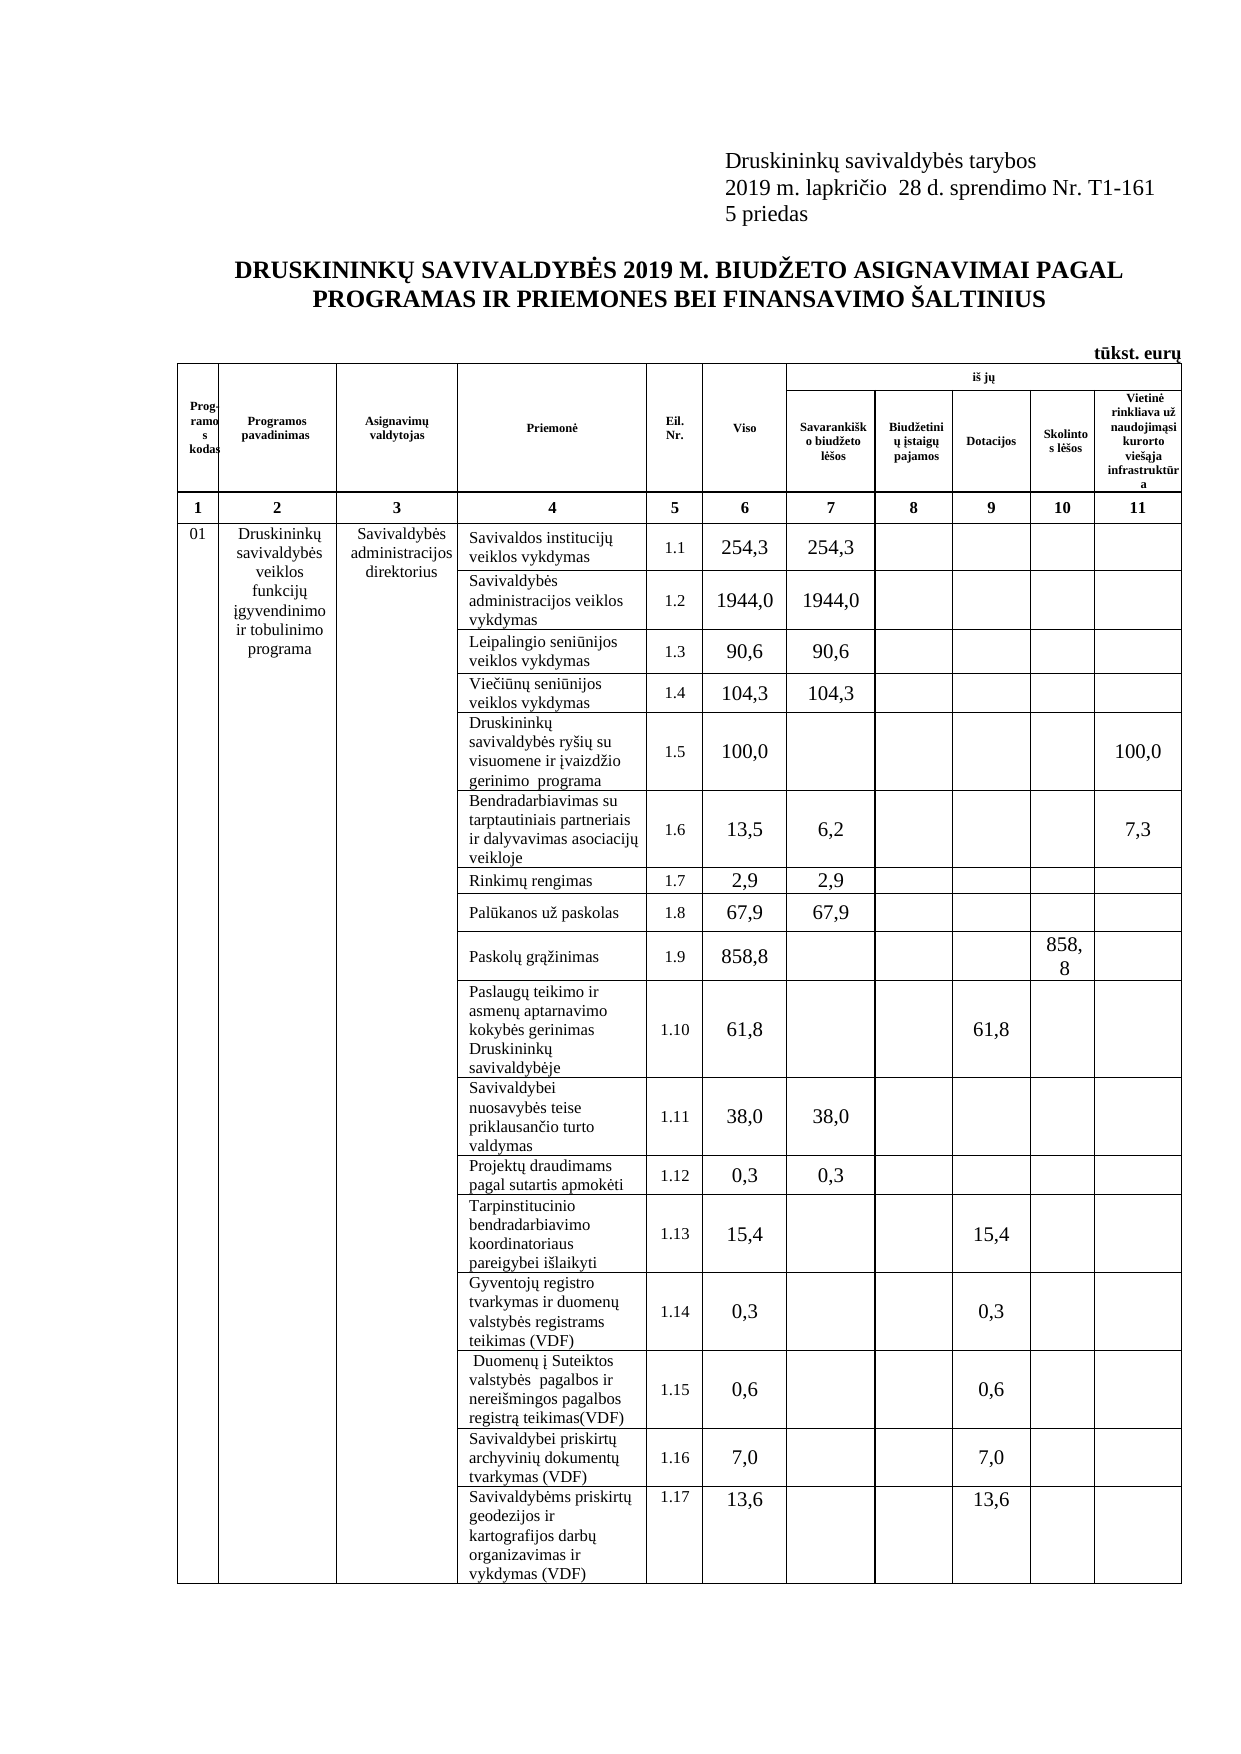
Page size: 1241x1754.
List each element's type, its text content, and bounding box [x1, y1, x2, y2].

table_cell [1095, 1156, 1181, 1194]
table_cell 7 [787, 493, 874, 523]
table_cell 6 [703, 493, 786, 523]
table_cell [787, 1351, 874, 1427]
text 5 priedas [252, 200, 1181, 227]
table_cell 1 [178, 493, 218, 523]
table_header Eil. Nr. [647, 364, 702, 491]
table_cell [953, 791, 1030, 867]
table_cell [953, 894, 1030, 931]
table_cell 1.1 [647, 524, 702, 570]
table_cell [876, 932, 952, 980]
table_cell [1031, 868, 1094, 892]
table_cell [787, 1195, 874, 1272]
table_cell Tarpinstitucinio bendradarbiavimo koordinatoriaus pareigybei išlaikyti [458, 1195, 646, 1272]
text 2019 m. lapkričio 28 d. sprendimo Nr. T1-161 [252, 174, 1181, 200]
table_cell [876, 1273, 952, 1350]
table_cell 100,0 [1095, 713, 1181, 789]
table_cell 61,8 [703, 981, 786, 1077]
table_cell [876, 981, 952, 1077]
table_cell [876, 791, 952, 867]
table_cell Paskolų grąžinimas [458, 932, 646, 980]
table_cell [1031, 1351, 1094, 1427]
table_cell [1031, 524, 1094, 570]
table_cell 2,9 [787, 868, 874, 892]
table_cell [1095, 571, 1181, 629]
table_cell Bendradarbiavimas su tarptautiniais partneriais ir dalyvavimas asociacijų veikloje [458, 791, 646, 867]
table_header Priemonė [458, 364, 646, 491]
table_cell 15,4 [703, 1195, 786, 1272]
table_cell Paslaugų teikimo ir asmenų aptarnavimo kokybės gerinimas Druskininkų savivaldybėje [458, 981, 646, 1077]
table_cell [1031, 1078, 1094, 1155]
table_cell 5 [647, 493, 702, 523]
table_cell [1095, 1078, 1181, 1155]
table_cell 0,6 [703, 1351, 786, 1427]
table_cell 1.11 [647, 1078, 702, 1155]
table_cell [876, 674, 952, 712]
table_cell 90,6 [703, 630, 786, 672]
table_cell 11 [1095, 493, 1181, 523]
table_cell 3 [337, 493, 457, 523]
table_cell [1095, 1429, 1181, 1486]
table_cell Duomenų į Suteiktos valstybės pagalbos ir nereišmingos pagalbos registrą teikimas(VDF) [458, 1351, 646, 1427]
table_cell Savivaldybės administracijos veiklos vykdymas [458, 571, 646, 629]
table_cell [1031, 713, 1094, 789]
table_cell 1.10 [647, 981, 702, 1077]
table_cell 1.16 [647, 1429, 702, 1486]
table_cell 254,3 [787, 524, 874, 570]
table_cell [787, 1273, 874, 1350]
table_cell [876, 571, 952, 629]
table_cell [953, 932, 1030, 980]
table_cell 15,4 [953, 1195, 1030, 1272]
text Druskininkų savivaldybės tarybos [252, 148, 1181, 174]
table_cell [953, 713, 1030, 789]
table_cell [1031, 1195, 1094, 1272]
table_cell 1.5 [647, 713, 702, 789]
table_cell [953, 674, 1030, 712]
table_cell 61,8 [953, 981, 1030, 1077]
table_cell [1095, 1487, 1181, 1583]
table_cell Dotacijos [953, 391, 1030, 491]
table_cell [876, 1351, 952, 1427]
table_cell [1031, 571, 1094, 629]
table_cell Leipalingio seniūnijos veiklos vykdymas [458, 630, 646, 672]
table_cell 67,9 [787, 894, 874, 931]
table_cell 38,0 [703, 1078, 786, 1155]
table_cell 858,8 [703, 932, 786, 980]
table_cell [1095, 894, 1181, 931]
table_cell [953, 571, 1030, 629]
table_cell [1031, 630, 1094, 672]
table_cell 1.12 [647, 1156, 702, 1194]
table_cell [1095, 630, 1181, 672]
table_cell [876, 1078, 952, 1155]
table_cell [953, 1078, 1030, 1155]
table_cell [1031, 1429, 1094, 1486]
table_cell 0,3 [953, 1273, 1030, 1350]
table_cell 7,3 [1095, 791, 1181, 867]
table_cell 1.9 [647, 932, 702, 980]
table_cell Savivaldybėms priskirtų geodezijos ir kartografijos darbų organizavimas ir vykdymas (VDF) [458, 1487, 646, 1583]
table_cell [876, 894, 952, 931]
table_cell [1095, 1351, 1181, 1427]
table_cell [1095, 524, 1181, 570]
table_cell 38,0 [787, 1078, 874, 1155]
table_cell 1.8 [647, 894, 702, 931]
table_cell [876, 713, 952, 789]
table_header Asignavimų valdytojas [337, 364, 457, 491]
table_cell Viečiūnų seniūnijos veiklos vykdymas [458, 674, 646, 712]
text DRUSKININKŲ SAVIVALDYBĖS 2019 M. BIUDŽETO ASIGNAVIMAI PAGAL PROGRAMAS IR PRIEMONES BEI FINANSAVIMO ŠALTINIUS [177, 255, 1181, 313]
table_cell 9 [953, 493, 1030, 523]
table_cell 2 [219, 493, 336, 523]
table_cell 100,0 [703, 713, 786, 789]
table_cell 1.6 [647, 791, 702, 867]
table_cell [876, 524, 952, 570]
table_cell 254,3 [703, 524, 786, 570]
table_cell [1095, 1195, 1181, 1272]
table_cell [876, 1195, 952, 1272]
table_cell 0,3 [787, 1156, 874, 1194]
table_header Programos pavadinimas [219, 364, 336, 491]
table_cell [1095, 674, 1181, 712]
table_cell [787, 713, 874, 789]
table_cell [1031, 981, 1094, 1077]
table_cell [876, 1156, 952, 1194]
table_cell 1.15 [647, 1351, 702, 1427]
table_cell Savivaldybei nuosavybės teise priklausančio turto valdymas [458, 1078, 646, 1155]
table_header Viso [703, 364, 786, 491]
table_cell [1095, 981, 1181, 1077]
table_cell Gyventojų registro tvarkymas ir duomenų valstybės registrams teikimas (VDF) [458, 1273, 646, 1350]
table_cell 1.2 [647, 571, 702, 629]
table_cell [787, 1429, 874, 1486]
table_cell 10 [1031, 493, 1094, 523]
table_cell 858,8 [1031, 932, 1094, 980]
table_cell 104,3 [787, 674, 874, 712]
table_cell 13,6 [703, 1487, 786, 1583]
table_cell [787, 932, 874, 980]
table_cell Savivaldybei priskirtų archyvinių dokumentų tvarkymas (VDF) [458, 1429, 646, 1486]
table_cell 0,3 [703, 1273, 786, 1350]
table_cell 13,5 [703, 791, 786, 867]
table_cell Savivaldos institucijų veiklos vykdymas [458, 524, 646, 570]
table_cell 7,0 [953, 1429, 1030, 1486]
table_cell 1.14 [647, 1273, 702, 1350]
table_cell 13,6 [953, 1487, 1030, 1583]
table_cell Druskininkų savivaldybės ryšių su visuomene ir įvaizdžio gerinimo programa [458, 713, 646, 789]
table_cell [1031, 791, 1094, 867]
table_cell 104,3 [703, 674, 786, 712]
table_cell 1.3 [647, 630, 702, 672]
table_cell Biudžetinių įstaigų pajamos [876, 391, 952, 491]
table_cell [787, 981, 874, 1077]
table_cell 90,6 [787, 630, 874, 672]
table_cell [953, 868, 1030, 892]
table_cell [953, 1156, 1030, 1194]
table_cell [876, 868, 952, 892]
table_cell [1031, 674, 1094, 712]
table_cell Savivaldybės administracijos direktorius [337, 524, 457, 1583]
table_cell [876, 1429, 952, 1486]
table_cell Skolintos lėšos [1031, 391, 1094, 491]
table_cell 1944,0 [703, 571, 786, 629]
table_cell [876, 1487, 952, 1583]
table_cell 01 [178, 524, 218, 1583]
table_cell [1095, 932, 1181, 980]
table_cell 4 [458, 493, 646, 523]
table_cell [1031, 1273, 1094, 1350]
table_cell Rinkimų rengimas [458, 868, 646, 892]
table_cell 1.7 [647, 868, 702, 892]
table_cell Savarankiško biudžeto lėšos [787, 391, 874, 491]
table_cell [953, 524, 1030, 570]
table_cell Palūkanos už paskolas [458, 894, 646, 931]
table_cell 1.13 [647, 1195, 702, 1272]
table_cell Vietinė rinkliava už naudojimąsi kurorto viešąja infrastruktūra [1095, 391, 1181, 491]
table_cell [953, 630, 1030, 672]
table_cell [876, 630, 952, 672]
table_cell [1031, 1156, 1094, 1194]
table_cell 7,0 [703, 1429, 786, 1486]
table_cell [1095, 868, 1181, 892]
table_cell 2,9 [703, 868, 786, 892]
table_cell 1.17 [647, 1487, 702, 1583]
table_cell [1031, 1487, 1094, 1583]
table_cell 6,2 [787, 791, 874, 867]
table_cell 0,6 [953, 1351, 1030, 1427]
table_cell 1.4 [647, 674, 702, 712]
table_header iš jų [787, 364, 1181, 390]
table_cell Druskininkų savivaldybės veiklos funkcijų įgyvendinimo ir tobulinimo programa [219, 524, 336, 1583]
table_cell 8 [876, 493, 952, 523]
text tūkst. eurų [177, 342, 1181, 363]
table_cell Projektų draudimams pagal sutartis apmokėti [458, 1156, 646, 1194]
table_cell [787, 1487, 874, 1583]
table_header Prog-ramos kodas [178, 364, 218, 491]
table_cell 0,3 [703, 1156, 786, 1194]
table_cell [1095, 1273, 1181, 1350]
table_cell 67,9 [703, 894, 786, 931]
table_cell 1944,0 [787, 571, 874, 629]
table_cell [1031, 894, 1094, 931]
